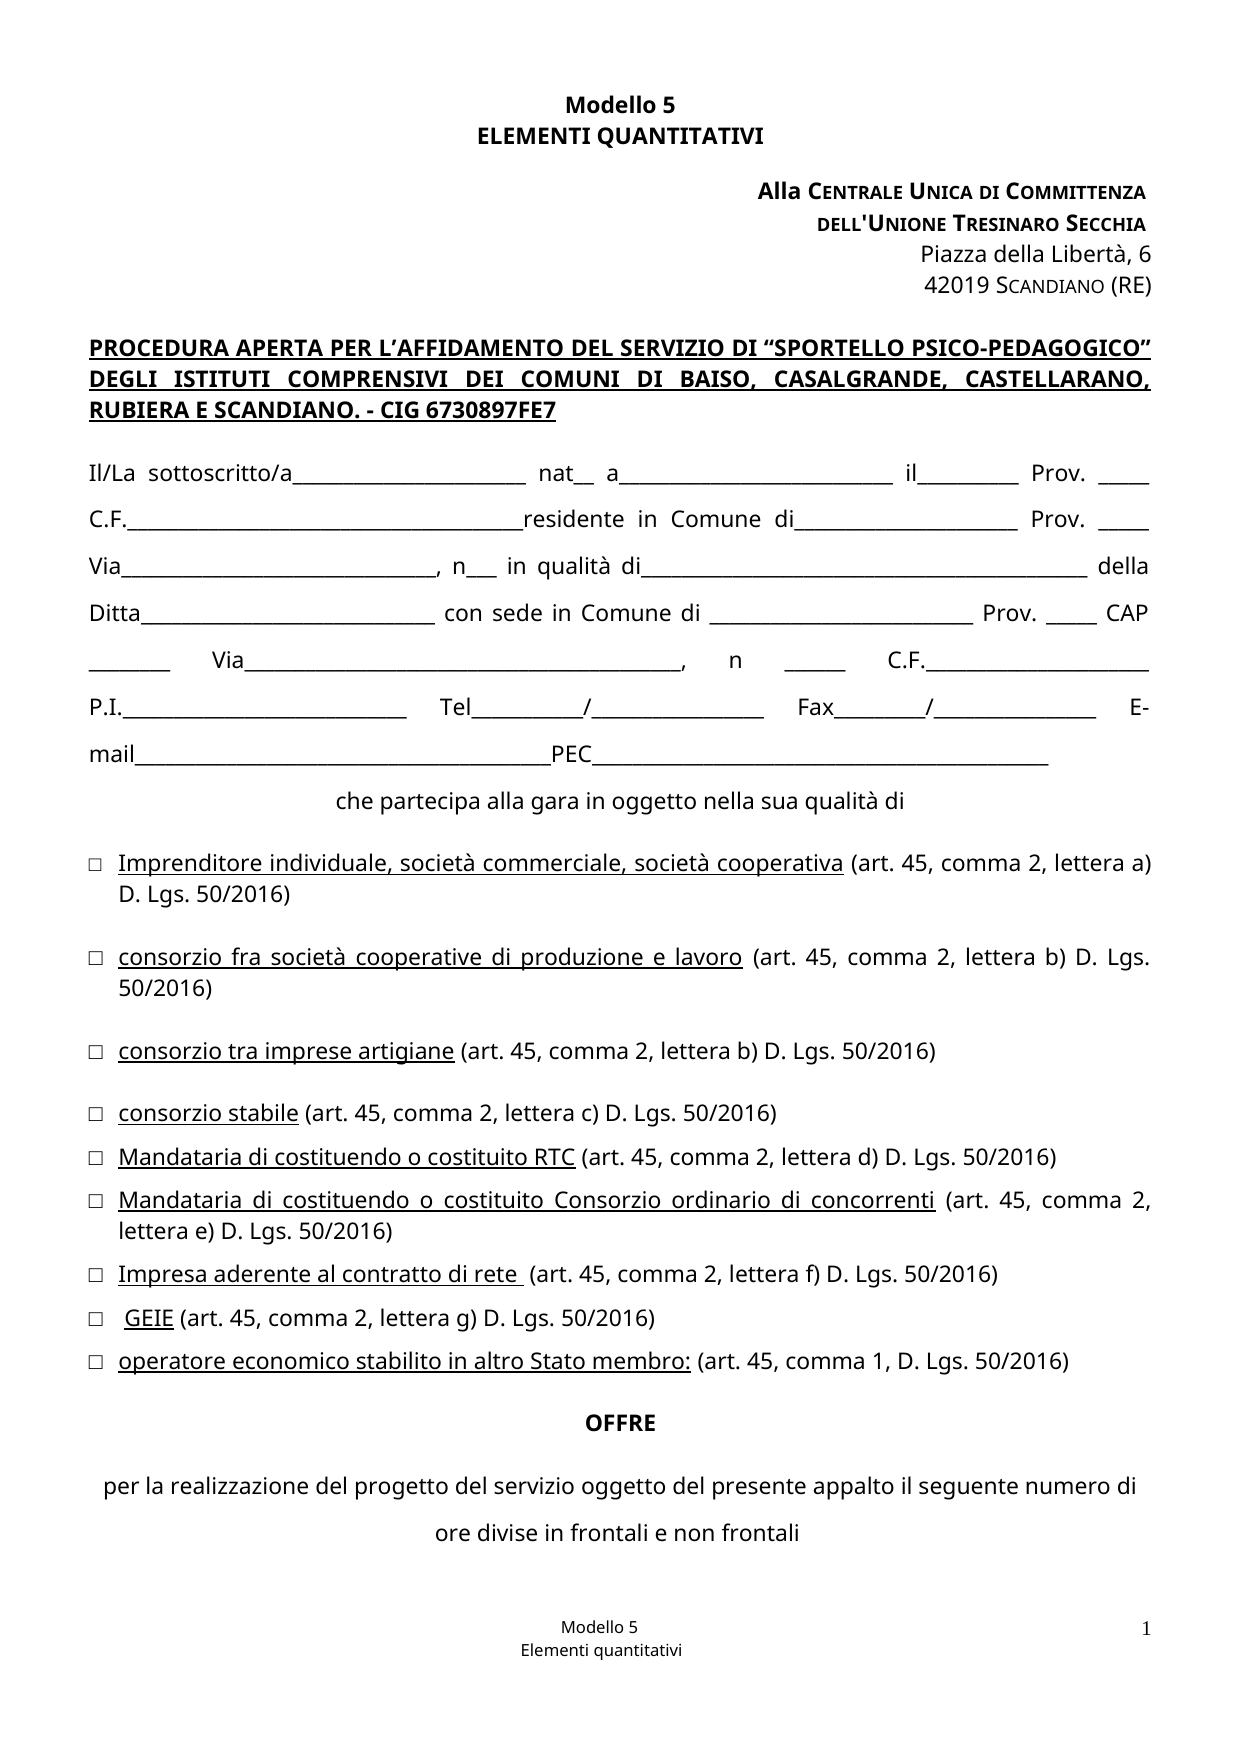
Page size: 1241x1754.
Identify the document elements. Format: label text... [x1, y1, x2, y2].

list operatore economico stabilito in altro Stato membro: (art. 45, comma 1, D. Lgs. 50/2016) [89, 1345, 1152, 1376]
list Mandataria di costituendo o costituito Consorzio ordinario di concorrenti (art. 45, comma 2, lettera e) D. Lgs. 50/2016) [89, 1184, 1152, 1246]
text per la realizzazione del progetto del servizio oggetto del presente appalto il seguente numero di ore divise in frontali e non frontali [89, 1470, 1152, 1548]
text Modello 5 [89, 89, 1152, 120]
text Piazza della Libertà, 6 [620, 238, 1152, 269]
text Il/La sottoscritto/a_______________________ nat__ a___________________________ il__________ Prov. _____ C.F._______________________________________residente in Comune di______________________ Prov. _____ Via_______________________________, n___ in qualità di____________________________________________ della Ditta_____________________________ con sede in Comune di __________________________ Prov. _____ CAP ________ Via___________________________________________, n ______ C.F.______________________ P.I.____________________________ Tel___________/_________________ Fax_________/________________ E-mail_________________________________________PEC_____________________________________________ [89, 456, 1152, 769]
text OFFRE [89, 1407, 1152, 1438]
list GEIE (art. 45, comma 2, lettera g) D. Lgs. 50/2016) [89, 1301, 1152, 1333]
text che partecipa alla gara in oggetto nella sua qualità di [89, 784, 1152, 816]
list Impresa aderente al contratto di rete (art. 45, comma 2, lettera f) D. Lgs. 50/2016) [89, 1258, 1152, 1289]
text Alla Centrale Unica di Committenza [124, 175, 1146, 206]
list Mandataria di costituendo o costituito RTC (art. 45, comma 2, lettera d) D. Lgs. 50/2016) [89, 1141, 1152, 1172]
text 42019 Scandiano (RE) [89, 269, 1152, 300]
list consorzio tra imprese artigiane (art. 45, comma 2, lettera b) D. Lgs. 50/2016) [89, 1035, 1152, 1066]
list consorzio fra società cooperative di produzione e lavoro (art. 45, comma 2, lettera b) D. Lgs. 50/2016) [89, 941, 1152, 1003]
text ELEMENTI QUANTITATIVI [89, 120, 1152, 151]
text dell'Unione Tresinaro Secchia [472, 206, 1146, 238]
text PROCEDURA APERTA PER L’AFFIDAMENTO DEL SERVIZIO DI “SPORTELLO PSICO-PEDAGOGICO” DEGLI ISTITUTI COMPRENSIVI DEI COMUNI DI BAISO, CASALGRANDE, CASTELLARANO, RUBIERA E SCANDIANO. - CIG 6730897FE7 [89, 331, 1152, 425]
list Imprenditore individuale, società commerciale, società cooperativa (art. 45, comma 2, lettera a) D. Lgs. 50/2016) [89, 847, 1152, 909]
list consorzio stabile (art. 45, comma 2, lettera c) D. Lgs. 50/2016) [89, 1097, 1152, 1129]
